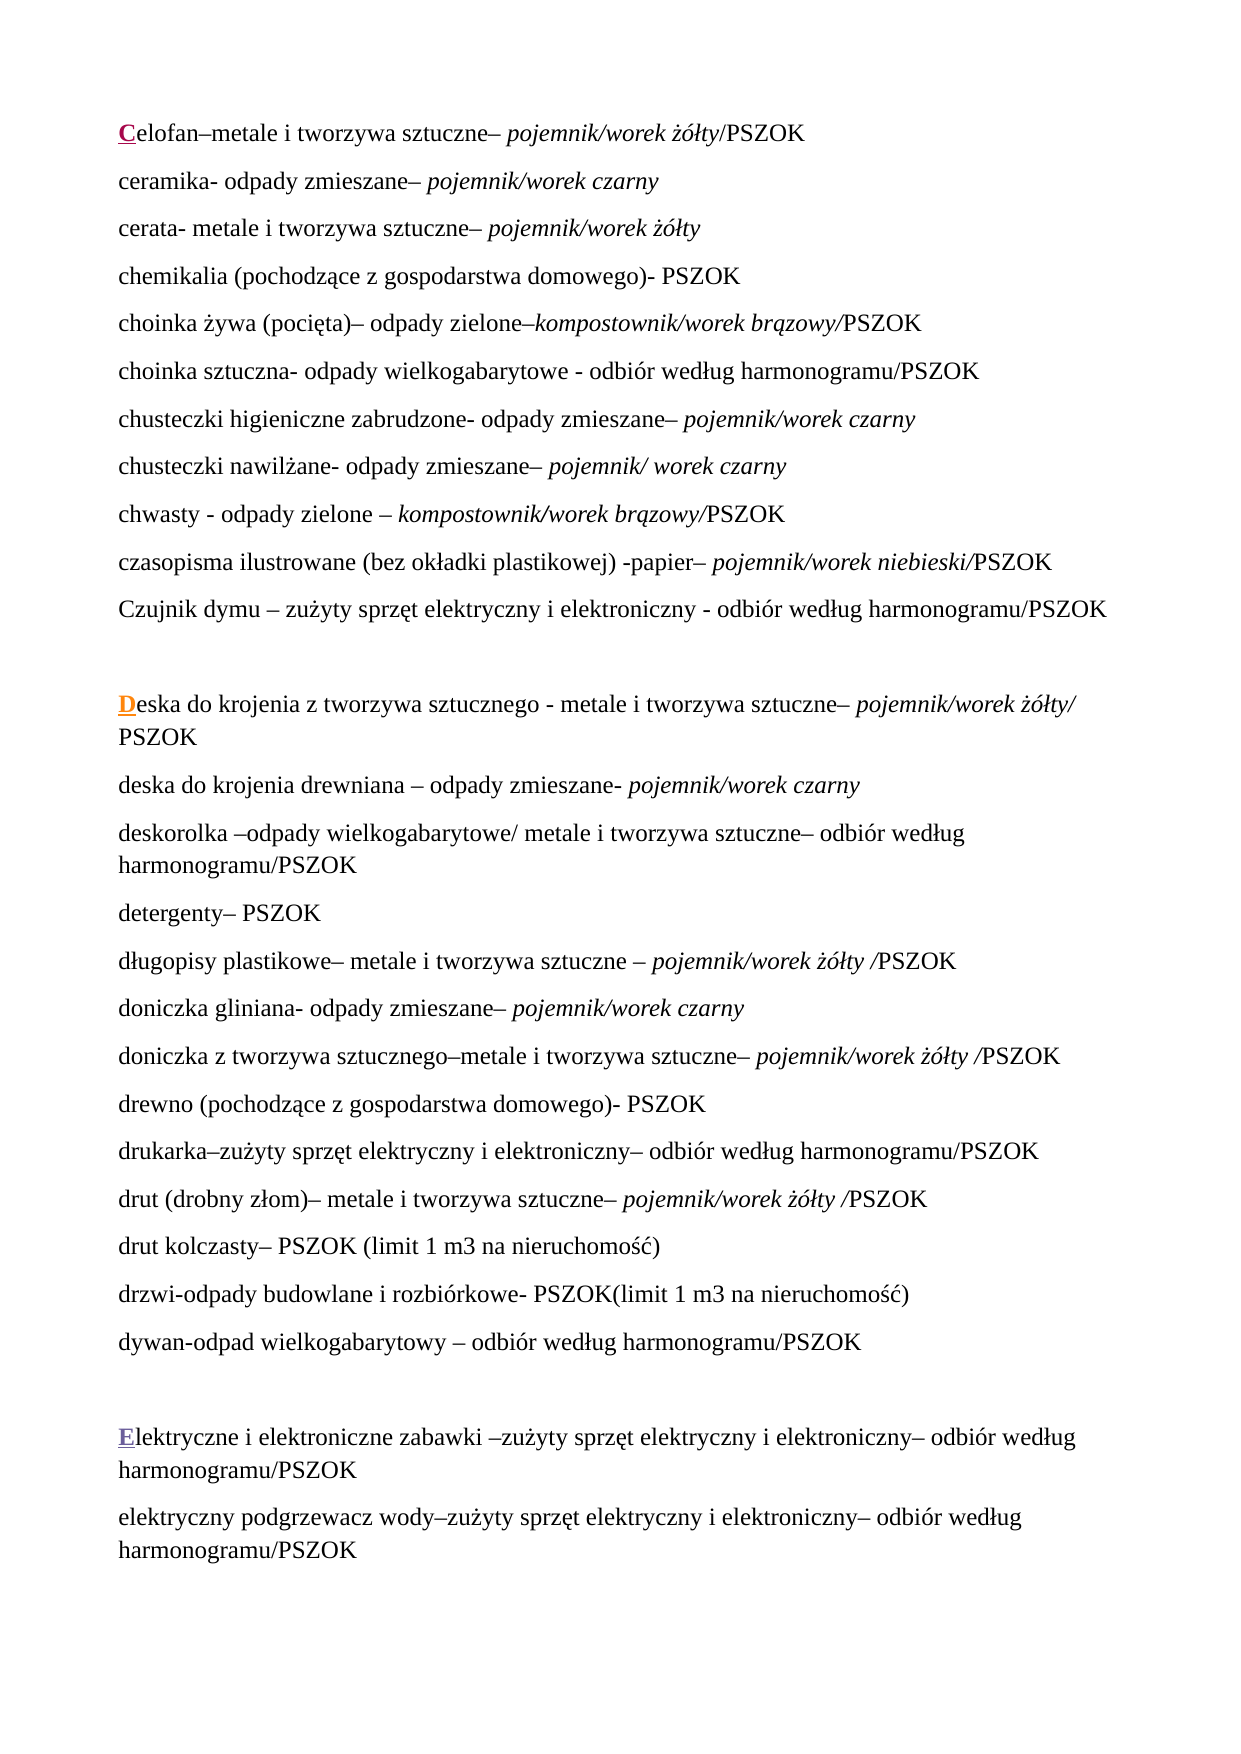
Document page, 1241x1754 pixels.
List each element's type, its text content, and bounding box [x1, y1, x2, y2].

text dywan-odpad wielkogabarytowy – odbiór według harmonogramu/PSZOK [118, 1327, 1122, 1355]
text detergenty– PSZOK [118, 898, 1122, 927]
text cerata- metale i tworzywa sztuczne– pojemnik/worek żółty [118, 213, 1122, 242]
text Czujnik dymu – zużyty sprzęt elektryczny i elektroniczny - odbiór według harmonogramu/PSZOK [118, 594, 1122, 623]
text Elektryczne i elektroniczne zabawki –zużyty sprzęt elektryczny i elektroniczny– odbiór według harmonogramu/PSZOK [118, 1422, 1122, 1484]
text drut kolczasty– PSZOK (limit 1 m3 na nieruchomość) [118, 1231, 1122, 1260]
text doniczka gliniana- odpady zmieszane– pojemnik/worek czarny [118, 993, 1122, 1022]
text deska do krojenia drewniana – odpady zmieszane- pojemnik/worek czarny [118, 770, 1122, 799]
text długopisy plastikowe– metale i tworzywa sztuczne – pojemnik/worek żółty /PSZOK [118, 946, 1122, 974]
text deskorolka –odpady wielkogabarytowe/ metale i tworzywa sztuczne– odbiór według harmonogramu/PSZOK [118, 818, 1122, 879]
text elektryczny podgrzewacz wody–zużyty sprzęt elektryczny i elektroniczny– odbiór według harmonogramu/PSZOK [118, 1502, 1122, 1564]
text chwasty - odpady zielone – kompostownik/worek brązowy/PSZOK [118, 499, 1122, 528]
text choinka żywa (pocięta)– odpady zielone–kompostownik/worek brązowy/PSZOK [118, 308, 1122, 337]
text choinka sztuczna- odpady wielkogabarytowe - odbiór według harmonogramu/PSZOK [118, 356, 1122, 385]
text drewno (pochodzące z gospodarstwa domowego)- PSZOK [118, 1089, 1122, 1117]
text chusteczki higieniczne zabrudzone- odpady zmieszane– pojemnik/worek czarny [118, 404, 1122, 432]
text drut (drobny złom)– metale i tworzywa sztuczne– pojemnik/worek żółty /PSZOK [118, 1184, 1122, 1213]
text czasopisma ilustrowane (bez okładki plastikowej) -papier– pojemnik/worek niebieski/PSZOK [118, 547, 1122, 575]
text chemikalia (pochodzące z gospodarstwa domowego)- PSZOK [118, 261, 1122, 290]
text ceramika- odpady zmieszane– pojemnik/worek czarny [118, 166, 1122, 194]
text chusteczki nawilżane- odpady zmieszane– pojemnik/ worek czarny [118, 451, 1122, 480]
text Deska do krojenia z tworzywa sztucznego - metale i tworzywa sztuczne– pojemnik/worek żółty/ PSZOK [118, 689, 1122, 751]
text Celofan–metale i tworzywa sztuczne– pojemnik/worek żółty/PSZOK [118, 118, 1122, 147]
text drukarka–zużyty sprzęt elektryczny i elektroniczny– odbiór według harmonogramu/PSZOK [118, 1136, 1122, 1165]
text drzwi-odpady budowlane i rozbiórkowe- PSZOK(limit 1 m3 na nieruchomość) [118, 1279, 1122, 1308]
text doniczka z tworzywa sztucznego–metale i tworzywa sztuczne– pojemnik/worek żółty /PSZOK [118, 1041, 1122, 1070]
